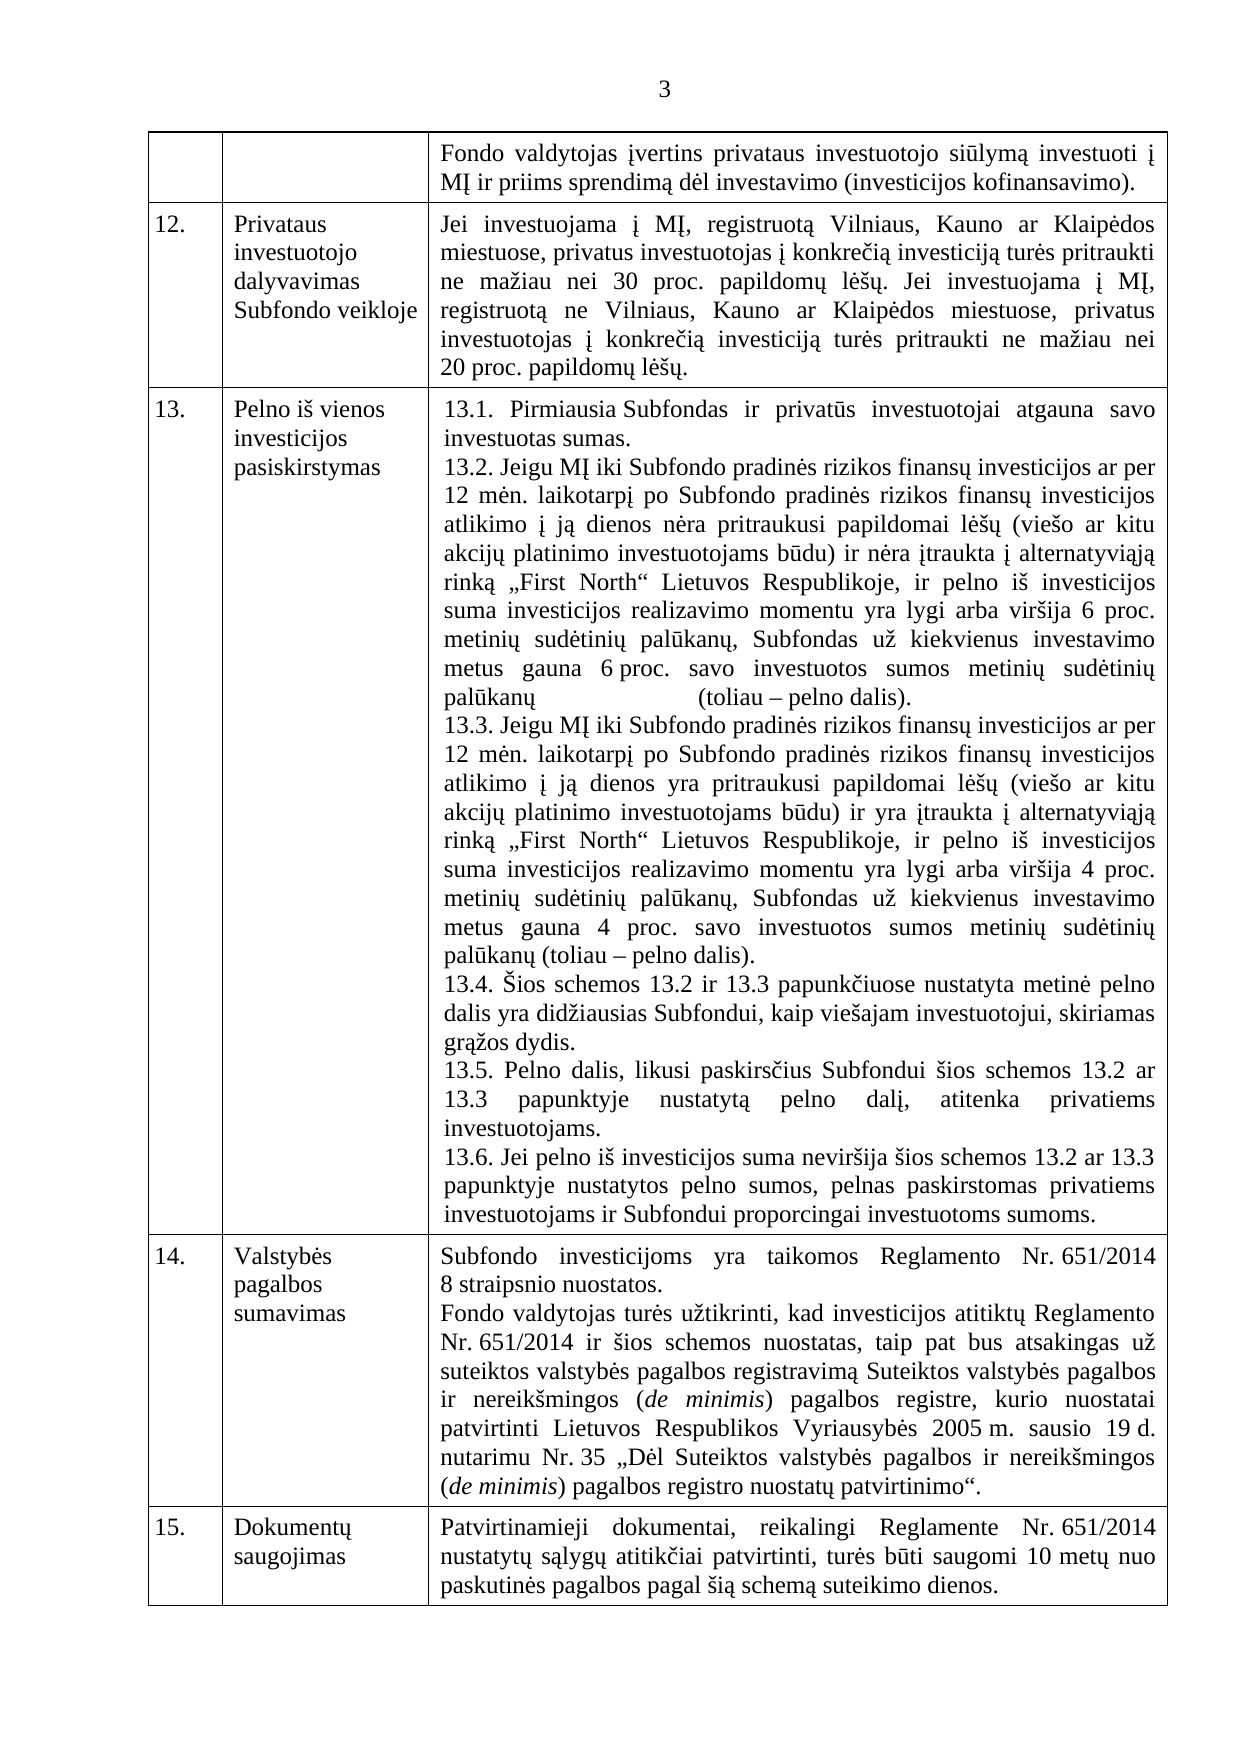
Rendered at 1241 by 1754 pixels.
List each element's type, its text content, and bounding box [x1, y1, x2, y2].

table_cell 12. [149, 203, 222, 387]
table_cell 14. [149, 1235, 222, 1506]
table_cell Valstybės pagalbos sumavimas [223, 1235, 428, 1506]
table_cell Privataus investuotojo dalyvavimas Subfondo veikloje [223, 203, 428, 387]
table_cell [149, 133, 222, 202]
table_cell 13.1. Pirmiausia Subfondas ir privatūs investuotojai atgauna savo investuotas sumas. 13.2. Jeigu MĮ iki Subfondo pradinės rizikos finansų investicijos ar per 12 mėn. laikotarpį po Subfondo pradinės rizikos finansų investicijos atlikimo į ją dienos nėra pritraukusi papildomai lėšų (viešo ar kitu akcijų platinimo investuotojams būdu) ir nėra įtraukta į alternatyviąją rinką „First North“ Lietuvos Respublikoje, ir pelno iš investicijos suma investicijos realizavimo momentu yra lygi arba viršija 6 proc. metinių sudėtinių palūkanų, Subfondas už kiekvienus investavimo metus gauna 6 proc. savo investuotos sumos metinių sudėtinių palūkanų (toliau – pelno dalis). 13.3. Jeigu MĮ iki Subfondo pradinės rizikos finansų investicijos ar per 12 mėn. laikotarpį po Subfondo pradinės rizikos finansų investicijos atlikimo į ją dienos yra pritraukusi papildomai lėšų (viešo ar kitu akcijų platinimo investuotojams būdu) ir yra įtraukta į alternatyviąją rinką „First North“ Lietuvos Respublikoje, ir pelno iš investicijos suma investicijos realizavimo momentu yra lygi arba viršija 4 proc. metinių sudėtinių palūkanų, Subfondas už kiekvienus investavimo metus gauna 4 proc. savo investuotos sumos metinių sudėtinių palūkanų (toliau – pelno dalis). 13.4. Šios schemos 13.2 ir 13.3 papunkčiuose nustatyta metinė pelno dalis yra didžiausias Subfondui, kaip viešajam investuotojui, skiriamas grąžos dydis. 13.5. Pelno dalis, likusi paskirsčius Subfondui šios schemos 13.2 ar 13.3 papunktyje nustatytą pelno dalį, atitenka privatiems investuotojams. 13.6. Jei pelno iš investicijos suma neviršija šios schemos 13.2 ar 13.3 papunktyje nustatytos pelno sumos, pelnas paskirstomas privatiems investuotojams ir Subfondui proporcingai investuotoms sumoms. [429, 388, 1167, 1234]
table_cell Dokumentų saugojimas [223, 1507, 428, 1605]
table_cell Subfondo investicijoms yra taikomos Reglamento Nr. 651/2014 8 straipsnio nuostatos. Fondo valdytojas turės užtikrinti, kad investicijos atitiktų Reglamento Nr. 651/2014 ir šios schemos nuostatas, taip pat bus atsakingas už suteiktos valstybės pagalbos registravimą Suteiktos valstybės pagalbos ir nereikšmingos (de minimis) pagalbos registre, kurio nuostatai patvirtinti Lietuvos Respublikos Vyriausybės 2005 m. sausio 19 d. nutarimu Nr. 35 „Dėl Suteiktos valstybės pagalbos ir nereikšmingos (de minimis) pagalbos registro nuostatų patvirtinimo“. [429, 1235, 1167, 1506]
table_cell Jei investuojama į MĮ, registruotą Vilniaus, Kauno ar Klaipėdos miestuose, privatus investuotojas į konkrečią investiciją turės pritraukti ne mažiau nei 30 proc. papildomų lėšų. Jei investuojama į MĮ, registruotą ne Vilniaus, Kauno ar Klaipėdos miestuose, privatus investuotojas į konkrečią investiciją turės pritraukti ne mažiau nei 20 proc. papildomų lėšų. [429, 203, 1167, 387]
table_cell Pelno iš vienos investicijos pasiskirstymas [223, 388, 428, 1234]
table_cell [223, 133, 428, 202]
table_cell Patvirtinamieji dokumentai, reikalingi Reglamente Nr. 651/2014 nustatytų sąlygų atitikčiai patvirtinti, turės būti saugomi 10 metų nuo paskutinės pagalbos pagal šią schemą suteikimo dienos. [429, 1507, 1167, 1605]
table_cell 15. [149, 1507, 222, 1605]
table_cell Fondo valdytojas įvertins privataus investuotojo siūlymą investuoti į MĮ ir priims sprendimą dėl investavimo (investicijos kofinansavimo). [429, 133, 1167, 202]
table_cell 13. [149, 388, 222, 1234]
